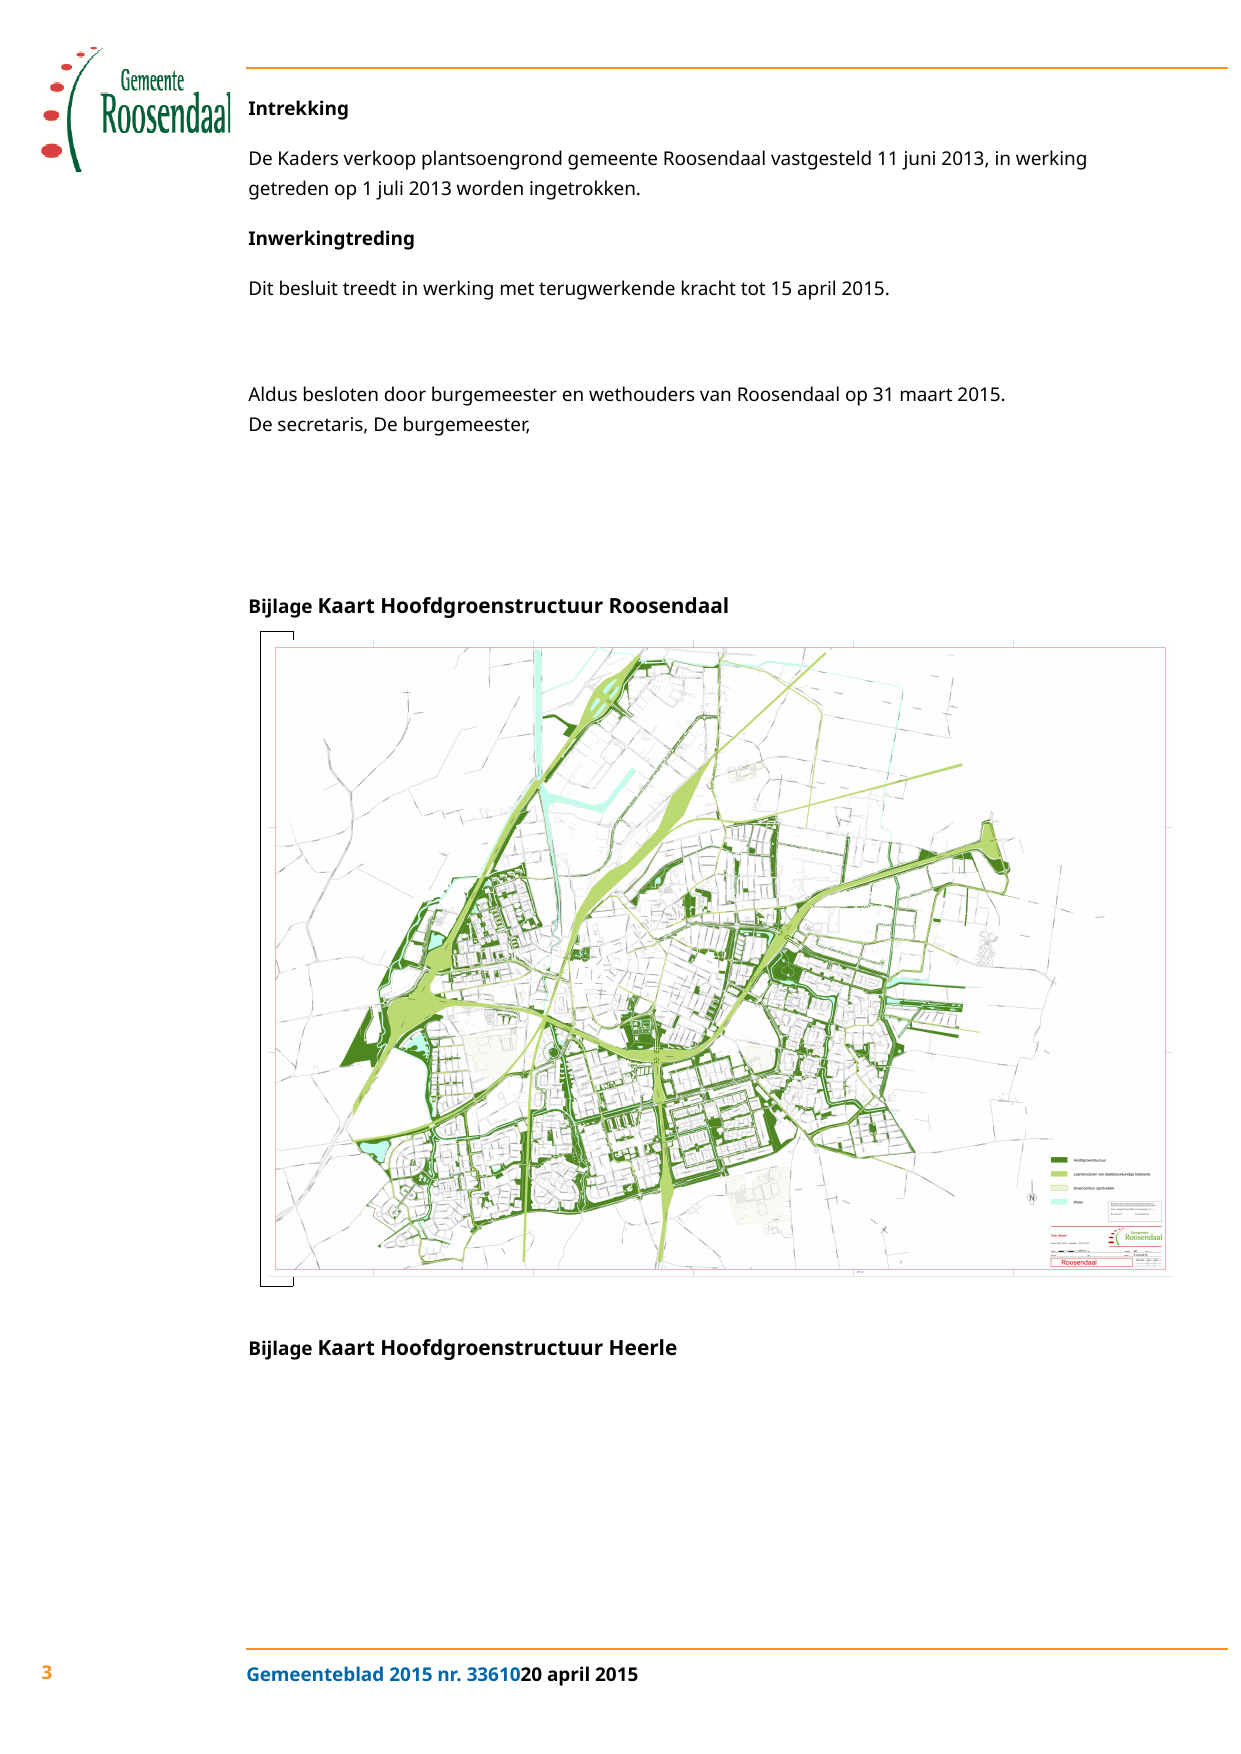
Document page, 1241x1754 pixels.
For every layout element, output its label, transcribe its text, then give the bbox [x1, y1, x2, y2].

picture [41, 47, 231, 172]
text Aldus besloten door burgemeester en wethouders van Roosendaal op 31 maart 2015. [248, 381, 1152, 407]
text Inwerkingtreding [248, 225, 1152, 251]
text Bijlage Kaart Hoofdgroenstructuur Roosendaal [248, 591, 1152, 619]
text Dit besluit treedt in werking met terugwerkende kracht tot 15 april 2015. [248, 276, 1152, 301]
text De Kaders verkoop plantsoengrond gemeente Roosendaal vastgesteld 11 juni 2013, in werking getreden op 1 juli 2013 worden ingetrokken. [248, 145, 1152, 201]
text De secretaris, De burgemeester, [248, 411, 1152, 437]
text Bijlage Kaart Hoofdgroenstructuur Heerle [248, 1333, 1152, 1361]
text Intrekking [248, 95, 1152, 121]
picture [268, 640, 1173, 1277]
